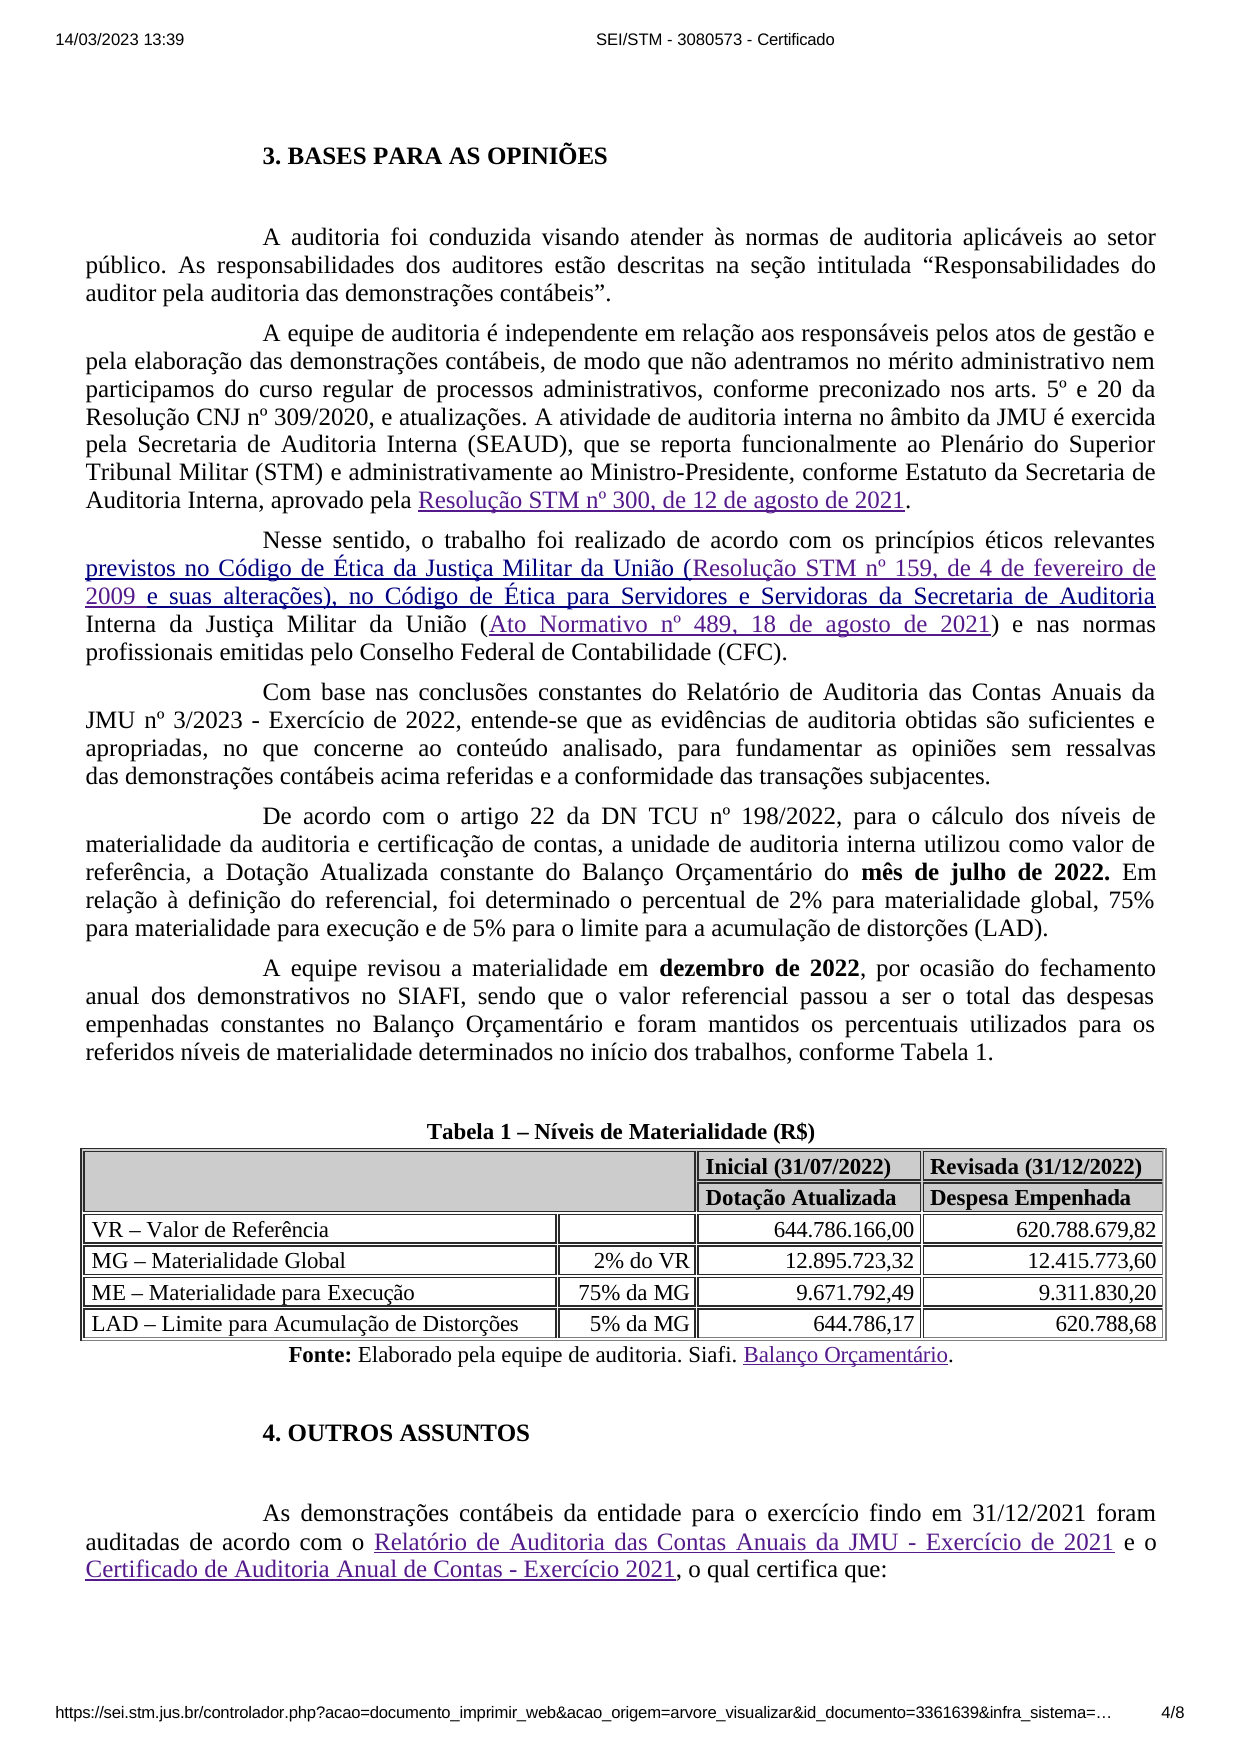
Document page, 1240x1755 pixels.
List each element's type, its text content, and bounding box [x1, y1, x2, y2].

text A auditoria foi conduzida visando atender às normas de auditoria aplicáveis ao setor público. As responsabilidades dos auditores estão descritas na seção intitulada “Responsabilidades do auditor pela auditoria das demonstrações contábeis”. [85, 223, 1157, 306]
table_header Revisada (31/12/2022) [924, 1152, 1162, 1179]
list BASES PARA AS OPINIÕES [262, 141, 1181, 170]
table_cell 5% da MG [560, 1310, 694, 1336]
table_cell 620.788.679,82 [924, 1215, 1162, 1242]
table_header Inicial (31/07/2022) [699, 1152, 920, 1179]
list OUTROS ASSUNTOS [262, 1418, 1181, 1447]
table_cell 12.415.773,60 [924, 1247, 1162, 1273]
text As demonstrações contábeis da entidade para o exercício findo em 31/12/2021 foram auditadas de acordo com o Relatório de Auditoria das Contas Anuais da JMU - Exercício de 2021 e o Certificado de Auditoria Anual de Contas - Exercício 2021, o qual certifica que: [85, 1499, 1157, 1583]
table_cell 12.895.723,32 [699, 1247, 920, 1273]
table_cell Dotação Atualizada [699, 1184, 920, 1211]
table_cell 644.786,17 [699, 1310, 920, 1336]
table_cell [560, 1215, 694, 1242]
table_cell LAD – Limite para Acumulação de Distorções [85, 1310, 555, 1336]
table_cell 644.786.166,00 [699, 1215, 920, 1242]
table_cell 9.311.830,20 [924, 1278, 1162, 1305]
text Tabela 1 – Níveis de Materialidade (R$) [286, 1118, 956, 1145]
table_cell 9.671.792,49 [699, 1278, 920, 1305]
text De acordo com o artigo 22 da DN TCU nº 198/2022, para o cálculo dos níveis de materialidade da auditoria e certificação de contas, a unidade de auditoria interna utilizou como valor de referência, a Dotação Atualizada constante do Balanço Orçamentário do mês de julho de 2022. Em relação à definição do referencial, foi determinado o percentual de 2% para materialidade global, 75% para materialidade para execução e de 5% para o limite para a acumulação de distorções (LAD). [85, 802, 1157, 942]
table_cell 2% do VR [560, 1247, 694, 1273]
text Fonte: Elaborado pela equipe de auditoria. Siafi. Balanço Orçamentário. [286, 1341, 956, 1367]
text Com base nas conclusões constantes do Relatório de Auditoria das Contas Anuais da JMU nº 3/2023 - Exercício de 2022, entende-se que as evidências de auditoria obtidas são suficientes e apropriadas, no que concerne ao conteúdo analisado, para fundamentar as opiniões sem ressalvas das demonstrações contábeis acima referidas e a conformidade das transações subjacentes. [85, 678, 1157, 790]
table_cell 620.788,68 [924, 1310, 1162, 1336]
text Nesse sentido, o trabalho foi realizado de acordo com os princípios éticos relevantes previstos no Código de Ética da Justiça Militar da União (Resolução STM nº 159, de 4 de fevereiro de 2009 e suas alterações), no Código de Ética para Servidores e Servidoras da Secretaria de Auditoria Interna da Justiça Militar da União (Ato Normativo nº 489, 18 de agosto de 2021) e nas normas profissionais emitidas pelo Conselho Federal de Contabilidade (CFC). [85, 526, 1157, 666]
table_cell ME – Materialidade para Execução [85, 1278, 555, 1305]
text A equipe revisou a materialidade em dezembro de 2022, por ocasião do fechamento anual dos demonstrativos no SIAFI, sendo que o valor referencial passou a ser o total das despesas empenhadas constantes no Balanço Orçamentário e foram mantidos os percentuais utilizados para os referidos níveis de materialidade determinados no início dos trabalhos, conforme Tabela 1. [85, 954, 1157, 1065]
table_cell Despesa Empenhada [924, 1184, 1162, 1211]
table_header [85, 1152, 694, 1211]
table_cell MG – Materialidade Global [85, 1247, 555, 1273]
text A equipe de auditoria é independente em relação aos responsáveis pelos atos de gestão e pela elaboração das demonstrações contábeis, de modo que não adentramos no mérito administrativo nem participamos do curso regular de processos administrativos, conforme preconizado nos arts. 5º e 20 da Resolução CNJ nº 309/2020, e atualizações. A atividade de auditoria interna no âmbito da JMU é exercida pela Secretaria de Auditoria Interna (SEAUD), que se reporta funcionalmente ao Plenário do Superior Tribunal Militar (STM) e administrativamente ao Ministro-Presidente, conforme Estatuto da Secretaria de Auditoria Interna, aprovado pela Resolução STM nº 300, de 12 de agosto de 2021. [85, 319, 1157, 514]
table_cell VR – Valor de Referência [85, 1215, 555, 1242]
table_cell 75% da MG [560, 1278, 694, 1305]
